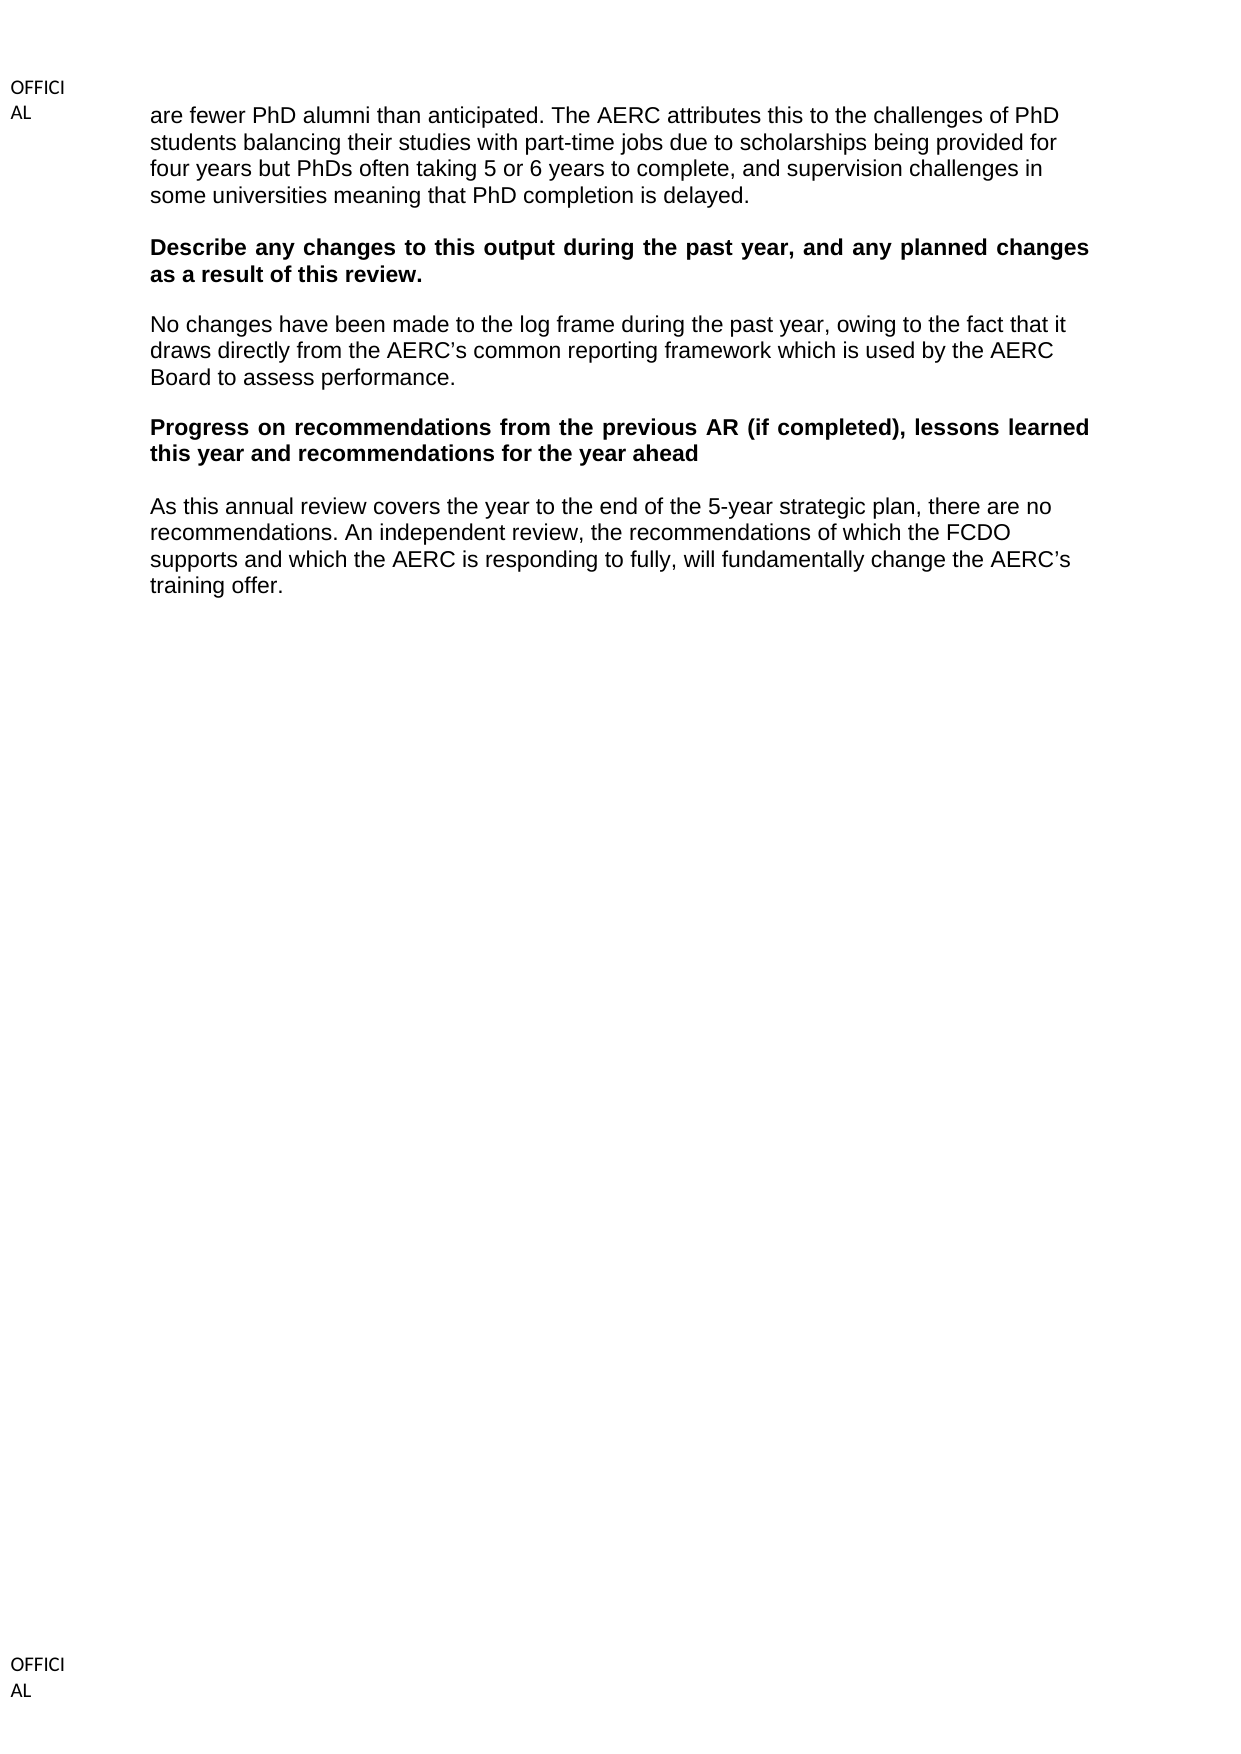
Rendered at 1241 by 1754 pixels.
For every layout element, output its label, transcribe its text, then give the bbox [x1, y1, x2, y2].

text Progress on recommendations from the previous AR (if completed), lessons learned this year and recommendations for the year ahead [150, 414, 1090, 467]
text Describe any changes to this output during the past year, and any planned changes as a result of this review. [150, 234, 1090, 287]
text As this annual review covers the year to the end of the 5-year strategic plan, there are no recommendations. An independent review, the recommendations of which the FCDO supports and which the AERC is responding to fully, will fundamentally change the AERC’s training offer. [150, 493, 1090, 598]
text No changes have been made to the log frame during the past year, owing to the fact that it draws directly from the AERC’s common reporting framework which is used by the AERC Board to assess performance. [150, 311, 1090, 390]
text are fewer PhD alumni than anticipated. The AERC attributes this to the challenges of PhD students balancing their studies with part-time jobs due to scholarships being provided for four years but PhDs often taking 5 or 6 years to complete, and supervision challenges in some universities meaning that PhD completion is delayed. [150, 102, 1090, 208]
